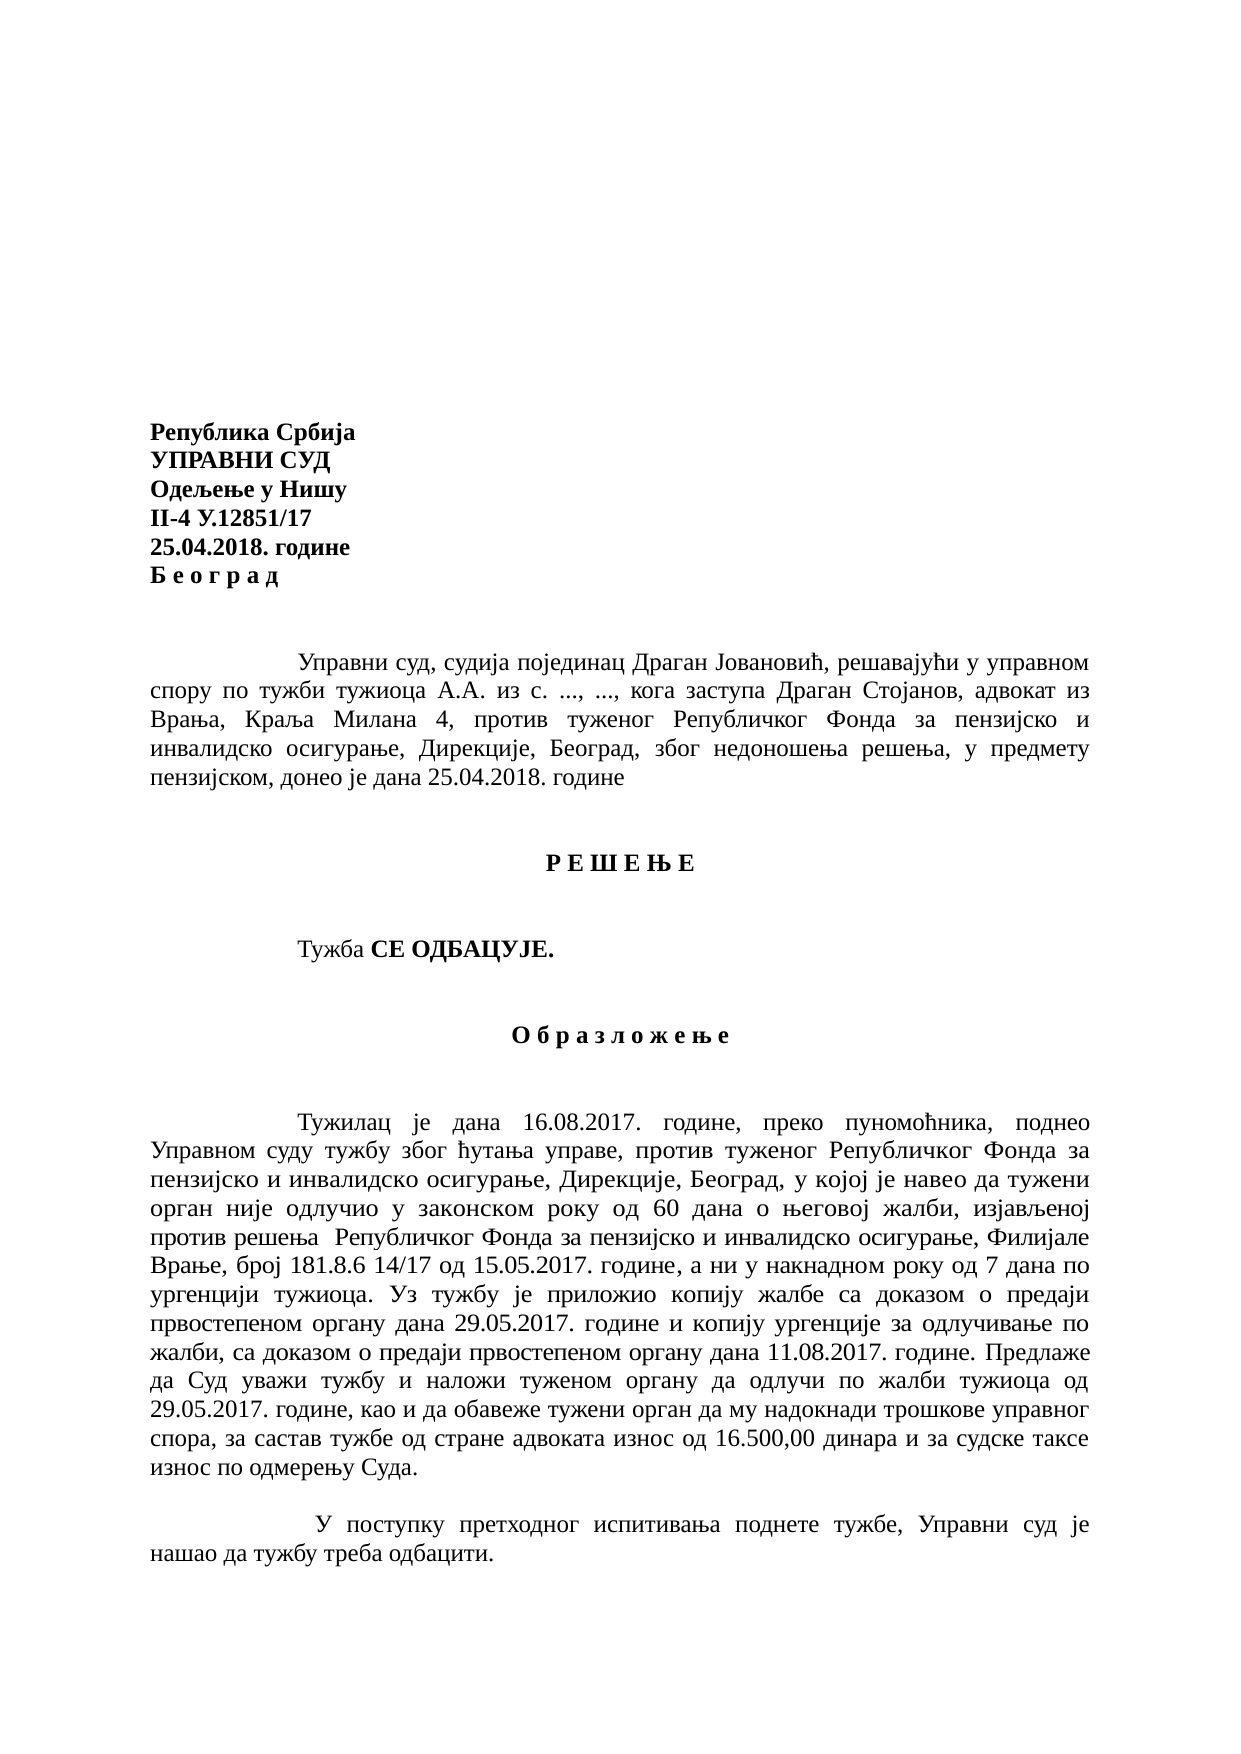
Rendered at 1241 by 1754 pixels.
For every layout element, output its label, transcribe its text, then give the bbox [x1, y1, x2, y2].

text II-4 У.12851/17 [150, 503, 1090, 532]
text Одељење у Нишу [150, 474, 1090, 503]
text Б е о г р а д [150, 560, 1090, 589]
text Тужилац је дана 16.08.2017. године, преко пуномоћника, поднео Управном суду тужбу због ћутања управе, против туженог Републичког Фонда за пензијско и инвалидско осигурање, Дирекције, Београд, у којој је навео да тужени орган није одлучио у законском року од 60 дана о његовој жалби, изјављеној против решења Републичког Фонда за пензијско и инвалидско осигурање, Филијале Врање, број 181.8.6 14/17 од 15.05.2017. године, а ни у накнадном року од 7 дана по ургенцији тужиоца. Уз тужбу је приложио копију жалбе са доказом о предаји првостепеном органу дана 29.05.2017. године и копију ургенције за одлучивање по жалби, са доказом о предаји првостепеном органу дана 11.08.2017. године. Предлаже да Суд уважи тужбу и наложи туженом органу да одлучи по жалби тужиоца од 29.05.2017. године, као и да обавеже тужени орган да му надокнади трошкове управног спора, за састав тужбе од стране адвоката износ од 16.500,00 динара и за судске таксе износ по одмерењу Суда. [150, 1107, 1090, 1480]
text Р Е Ш Е Њ Е [150, 848, 1090, 877]
text УПРАВНИ СУД [150, 445, 1090, 474]
text Република Србија [150, 417, 1090, 445]
text Управни суд, судија појединац Драган Јовановић, решавајући у управном спору по тужби тужиоца А.А. из с. ..., ..., кога заступа Драган Стојанов, адвокат из Врања, Краља Милана 4, против туженог Републичког Фонда за пензијско и инвалидско осигурање, Дирекције, Београд, због недоношења решења, у предмету пензијском, донео је дана 25.04.2018. године [150, 647, 1090, 790]
text Тужба СЕ ОДБАЦУЈЕ. [150, 934, 1090, 963]
text У поступку претходног испитивања поднете тужбе, Управни суд је нашао да тужбу треба одбацити. [150, 1509, 1090, 1567]
text О б р а з л о ж е њ е [150, 1020, 1090, 1049]
text 25.04.2018. године [150, 532, 1090, 560]
